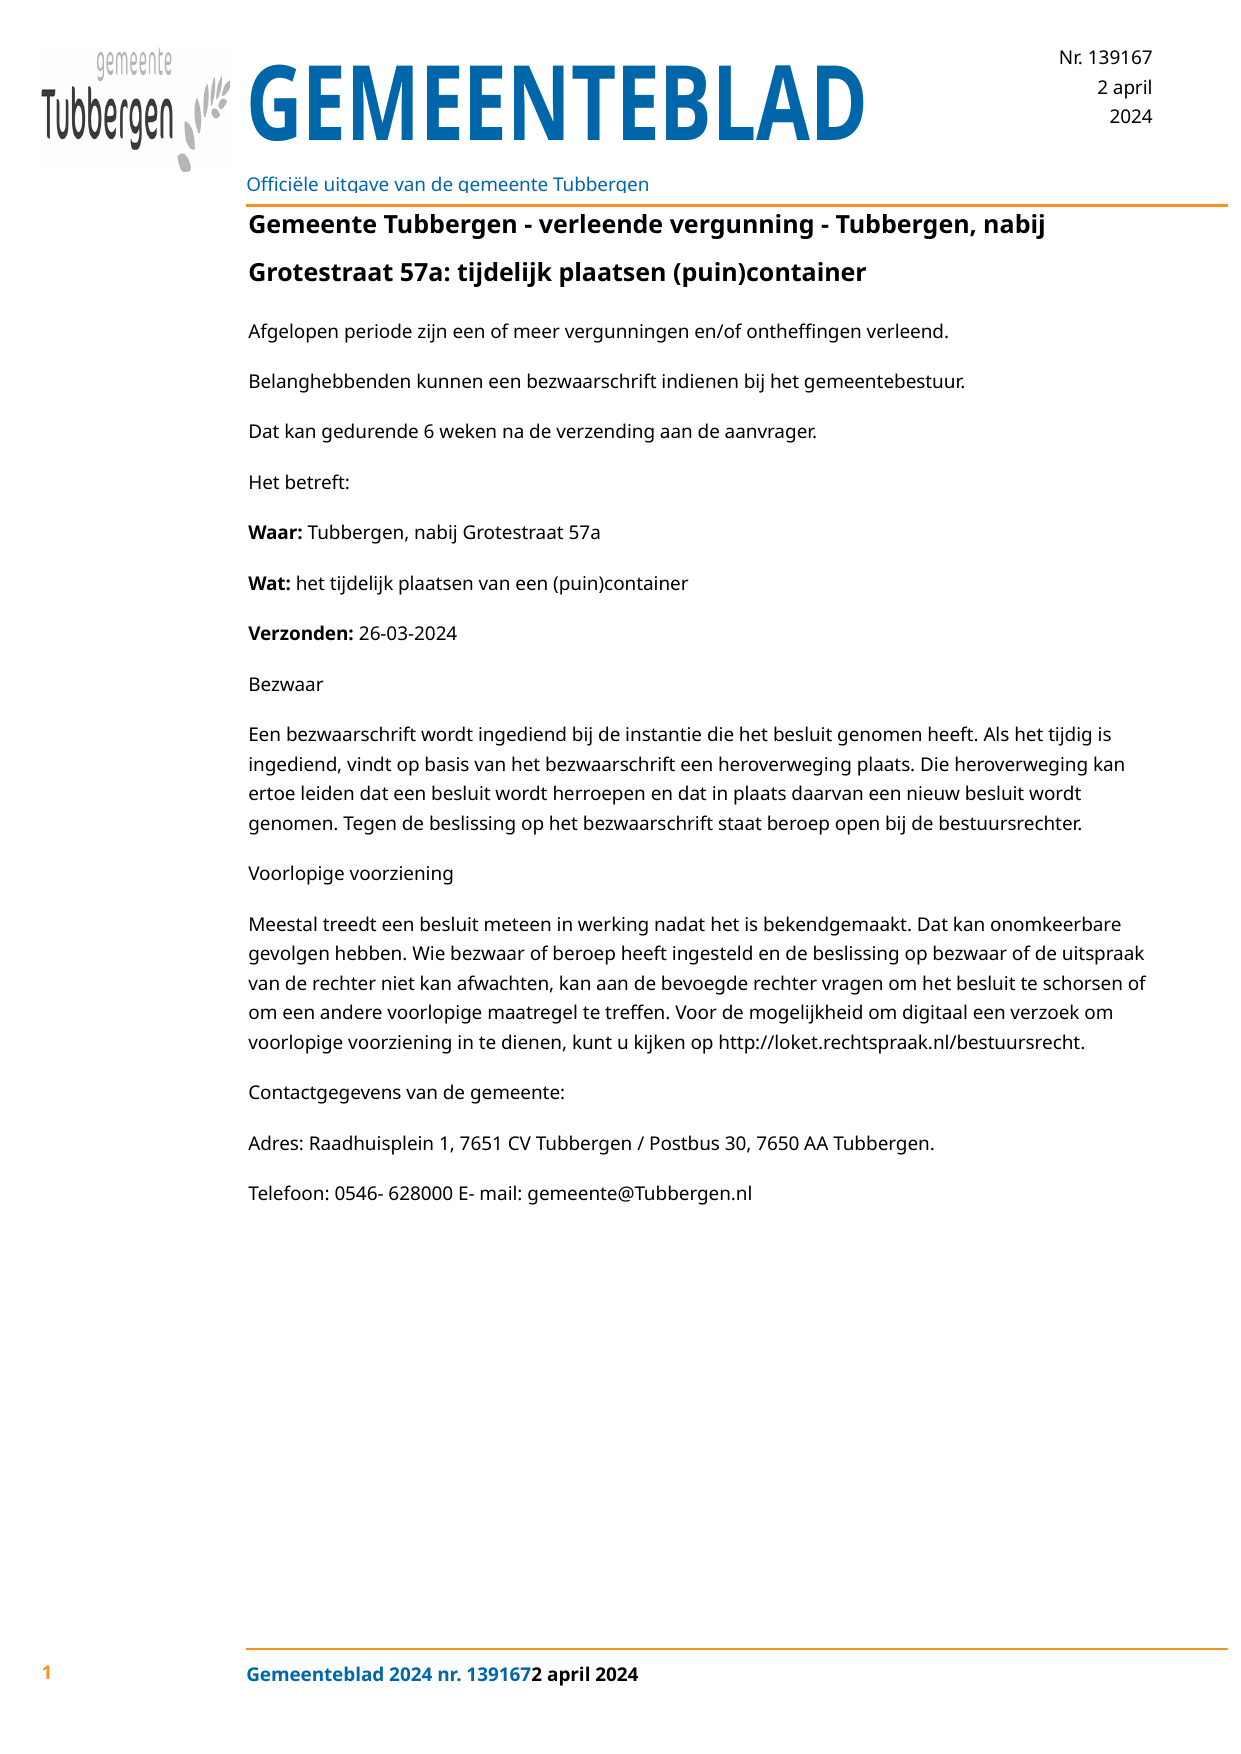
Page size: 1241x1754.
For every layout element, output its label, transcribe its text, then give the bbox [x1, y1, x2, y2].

text Verzonden: 26-03-2024 [248, 620, 1152, 646]
text Telefoon: 0546- 628000 E- mail: gemeente@Tubbergen.nl [248, 1180, 1152, 1206]
text Belanghebbenden kunnen een bezwaarschrift indienen bij het gemeentebestuur. [248, 368, 1152, 394]
text Bezwaar [248, 671, 1152, 697]
picture [41, 47, 231, 172]
text Meestal treedt een besluit meteen in werking nadat het is bekendgemaakt. Dat kan onomkeerbare gevolgen hebben. Wie bezwaar of beroep heeft ingesteld en de beslissing op bezwaar of de uitspraak van de rechter niet kan afwachten, kan aan de bevoegde rechter vragen om het besluit te schorsen of om een andere voorlopige maatregel te treffen. Voor de mogelijkheid om digitaal een verzoek om voorlopige voorziening in te dienen, kunt u kijken op http://loket.rechtspraak.nl/bestuursrecht. [248, 911, 1152, 1055]
text Het betreft: [248, 469, 1152, 495]
text Contactgegevens van de gemeente: [248, 1079, 1152, 1105]
text Waar: Tubbergen, nabij Grotestraat 57a [248, 519, 1152, 545]
text Een bezwaarschrift wordt ingediend bij de instantie die het besluit genomen heeft. Als het tijdig is ingediend, vindt op basis van het bezwaarschrift een heroverweging plaats. Die heroverweging kan ertoe leiden dat een besluit wordt herroepen en dat in plaats daarvan een nieuw besluit wordt genomen. Tegen de beslissing op het bezwaarschrift staat beroep open bij de bestuursrechter. [248, 721, 1152, 836]
text Afgelopen periode zijn een of meer vergunningen en/of ontheffingen verleend. [248, 318, 1152, 344]
text Adres: Raadhuisplein 1, 7651 CV Tubbergen / Postbus 30, 7650 AA Tubbergen. [248, 1130, 1152, 1156]
text Wat: het tijdelijk plaatsen van een (puin)container [248, 570, 1152, 596]
text Dat kan gedurende 6 weken na de verzending aan de aanvrager. [248, 419, 1152, 444]
text Voorlopige voorziening [248, 860, 1152, 886]
text Gemeente Tubbergen - verleende vergunning - Tubbergen, nabij Grotestraat 57a: tijdelijk plaatsen (puin)container [248, 207, 1152, 288]
